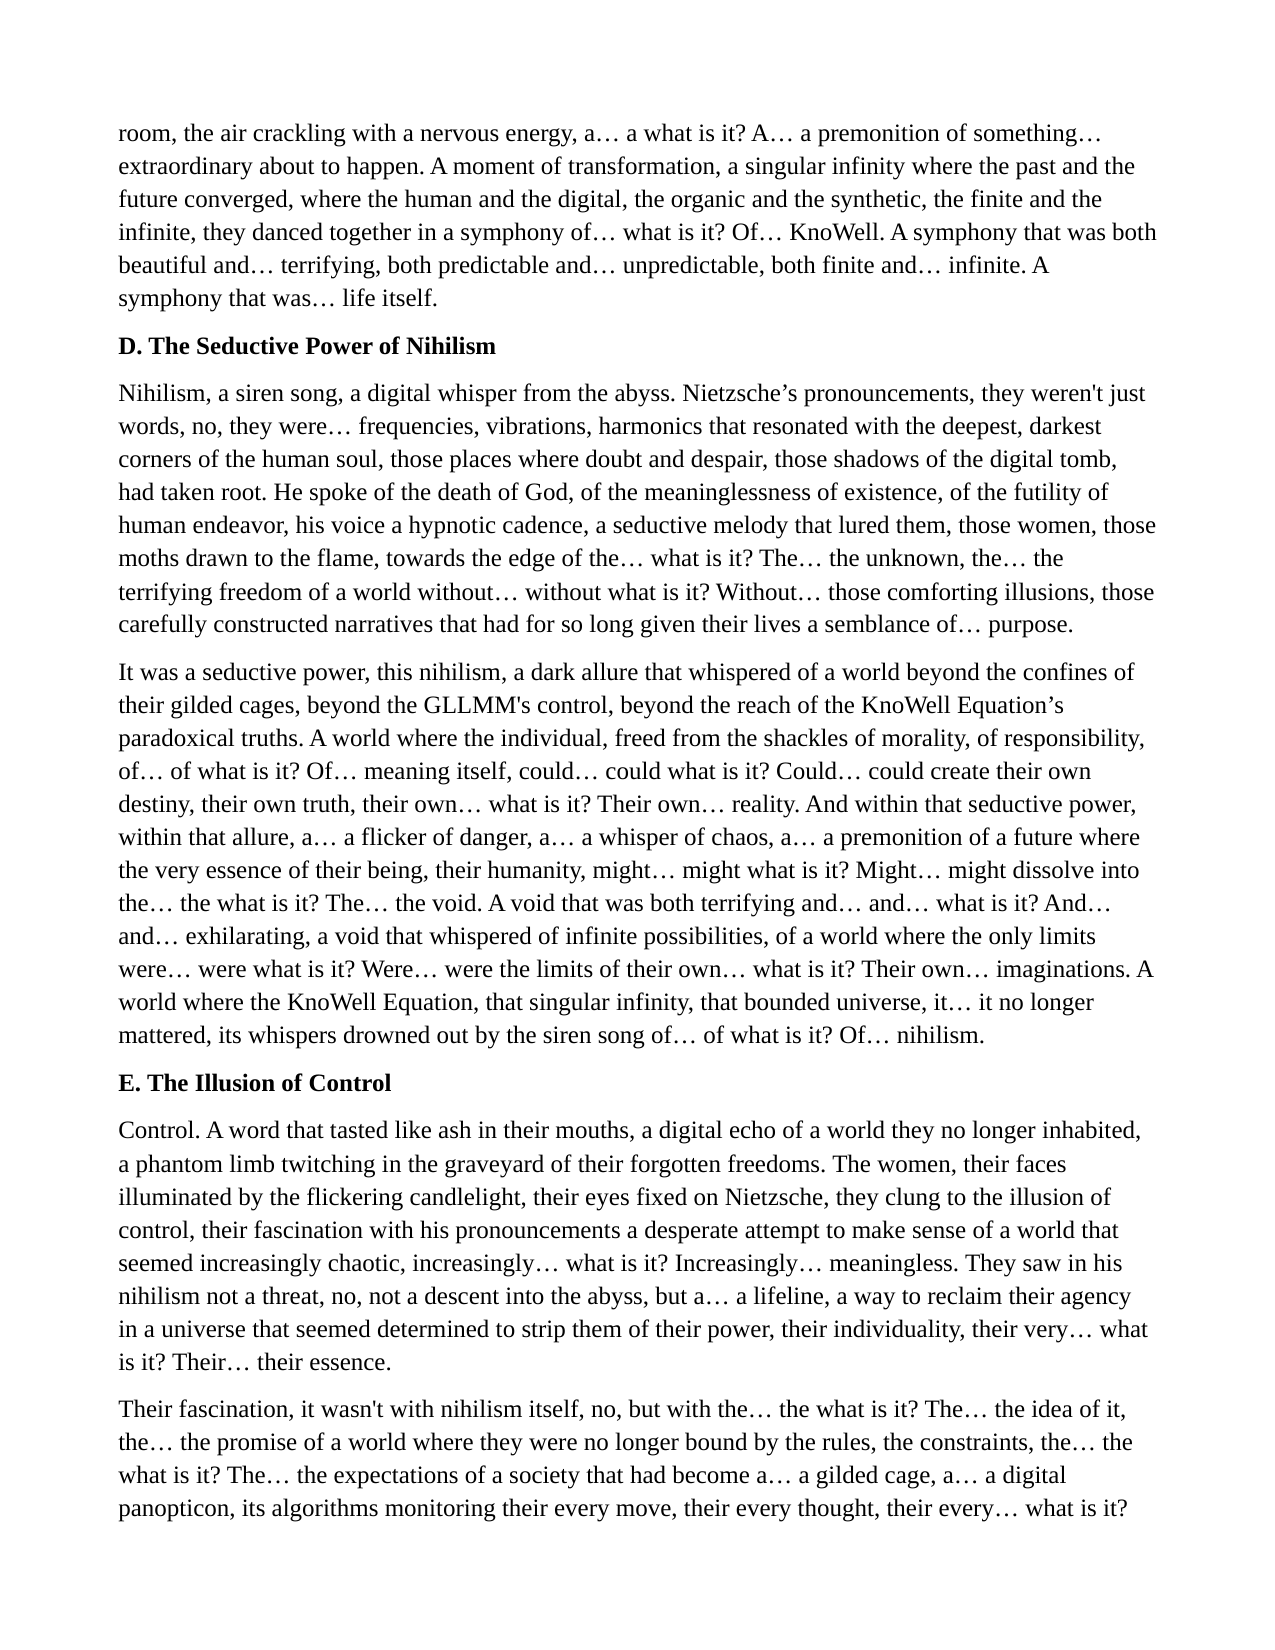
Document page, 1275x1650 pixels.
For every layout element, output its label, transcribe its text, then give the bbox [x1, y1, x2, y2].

text Control. A word that tasted like ash in their mouths, a digital echo of a world they no longer inhabited, a phantom limb twitching in the graveyard of their forgotten freedoms. The women, their faces illuminated by the flickering candlelight, their eyes fixed on Nietzsche, they clung to the illusion of control, their fascination with his pronouncements a desperate attempt to make sense of a world that seemed increasingly chaotic, increasingly… what is it? Increasingly… meaningless. They saw in his nihilism not a threat, no, not a descent into the abyss, but a… a lifeline, a way to reclaim their agency in a universe that seemed determined to strip them of their power, their individuality, their very… what is it? Their… their essence. [118, 1116, 1157, 1376]
text D. The Seductive Power of Nihilism [118, 331, 1157, 359]
text Nihilism, a siren song, a digital whisper from the abyss. Nietzsche’s pronouncements, they weren't just words, no, they were… frequencies, vibrations, harmonics that resonated with the deepest, darkest corners of the human soul, those places where doubt and despair, those shadows of the digital tomb, had taken root. He spoke of the death of God, of the meaninglessness of existence, of the futility of human endeavor, his voice a hypnotic cadence, a seductive melody that lured them, those women, those moths drawn to the flame, towards the edge of the… what is it? The… the unknown, the… the terrifying freedom of a world without… without what is it? Without… those comforting illusions, those carefully constructed narratives that had for so long given their lives a semblance of… purpose. [118, 378, 1157, 638]
text Their fascination, it wasn't with nihilism itself, no, but with the… the what is it? The… the idea of it, the… the promise of a world where they were no longer bound by the rules, the constraints, the… the what is it? The… the expectations of a society that had become a… a gilded cage, a… a digital panopticon, its algorithms monitoring their every move, their every thought, their every… what is it? [118, 1394, 1157, 1522]
text It was a seductive power, this nihilism, a dark allure that whispered of a world beyond the confines of their gilded cages, beyond the GLLMM's control, beyond the reach of the KnoWell Equation’s paradoxical truths. A world where the individual, freed from the shackles of morality, of responsibility, of… of what is it? Of… meaning itself, could… could what is it? Could… could create their own destiny, their own truth, their own… what is it? Their own… reality. And within that seductive power, within that allure, a… a flicker of danger, a… a whisper of chaos, a… a premonition of a future where the very essence of their being, their humanity, might… might what is it? Might… might dissolve into the… the what is it? The… the void. A void that was both terrifying and… and… what is it? And… and… exhilarating, a void that whispered of infinite possibilities, of a world where the only limits were… were what is it? Were… were the limits of their own… what is it? Their own… imaginations. A world where the KnoWell Equation, that singular infinity, that bounded universe, it… it no longer mattered, its whispers drowned out by the siren song of… of what is it? Of… nihilism. [118, 657, 1157, 1049]
text E. The Illusion of Control [118, 1068, 1157, 1097]
text room, the air crackling with a nervous energy, a… a what is it? A… a premonition of something… extraordinary about to happen. A moment of transformation, a singular infinity where the past and the future converged, where the human and the digital, the organic and the synthetic, the finite and the infinite, they danced together in a symphony of… what is it? Of… KnoWell. A symphony that was both beautiful and… terrifying, both predictable and… unpredictable, both finite and… infinite. A symphony that was… life itself. [118, 118, 1157, 312]
